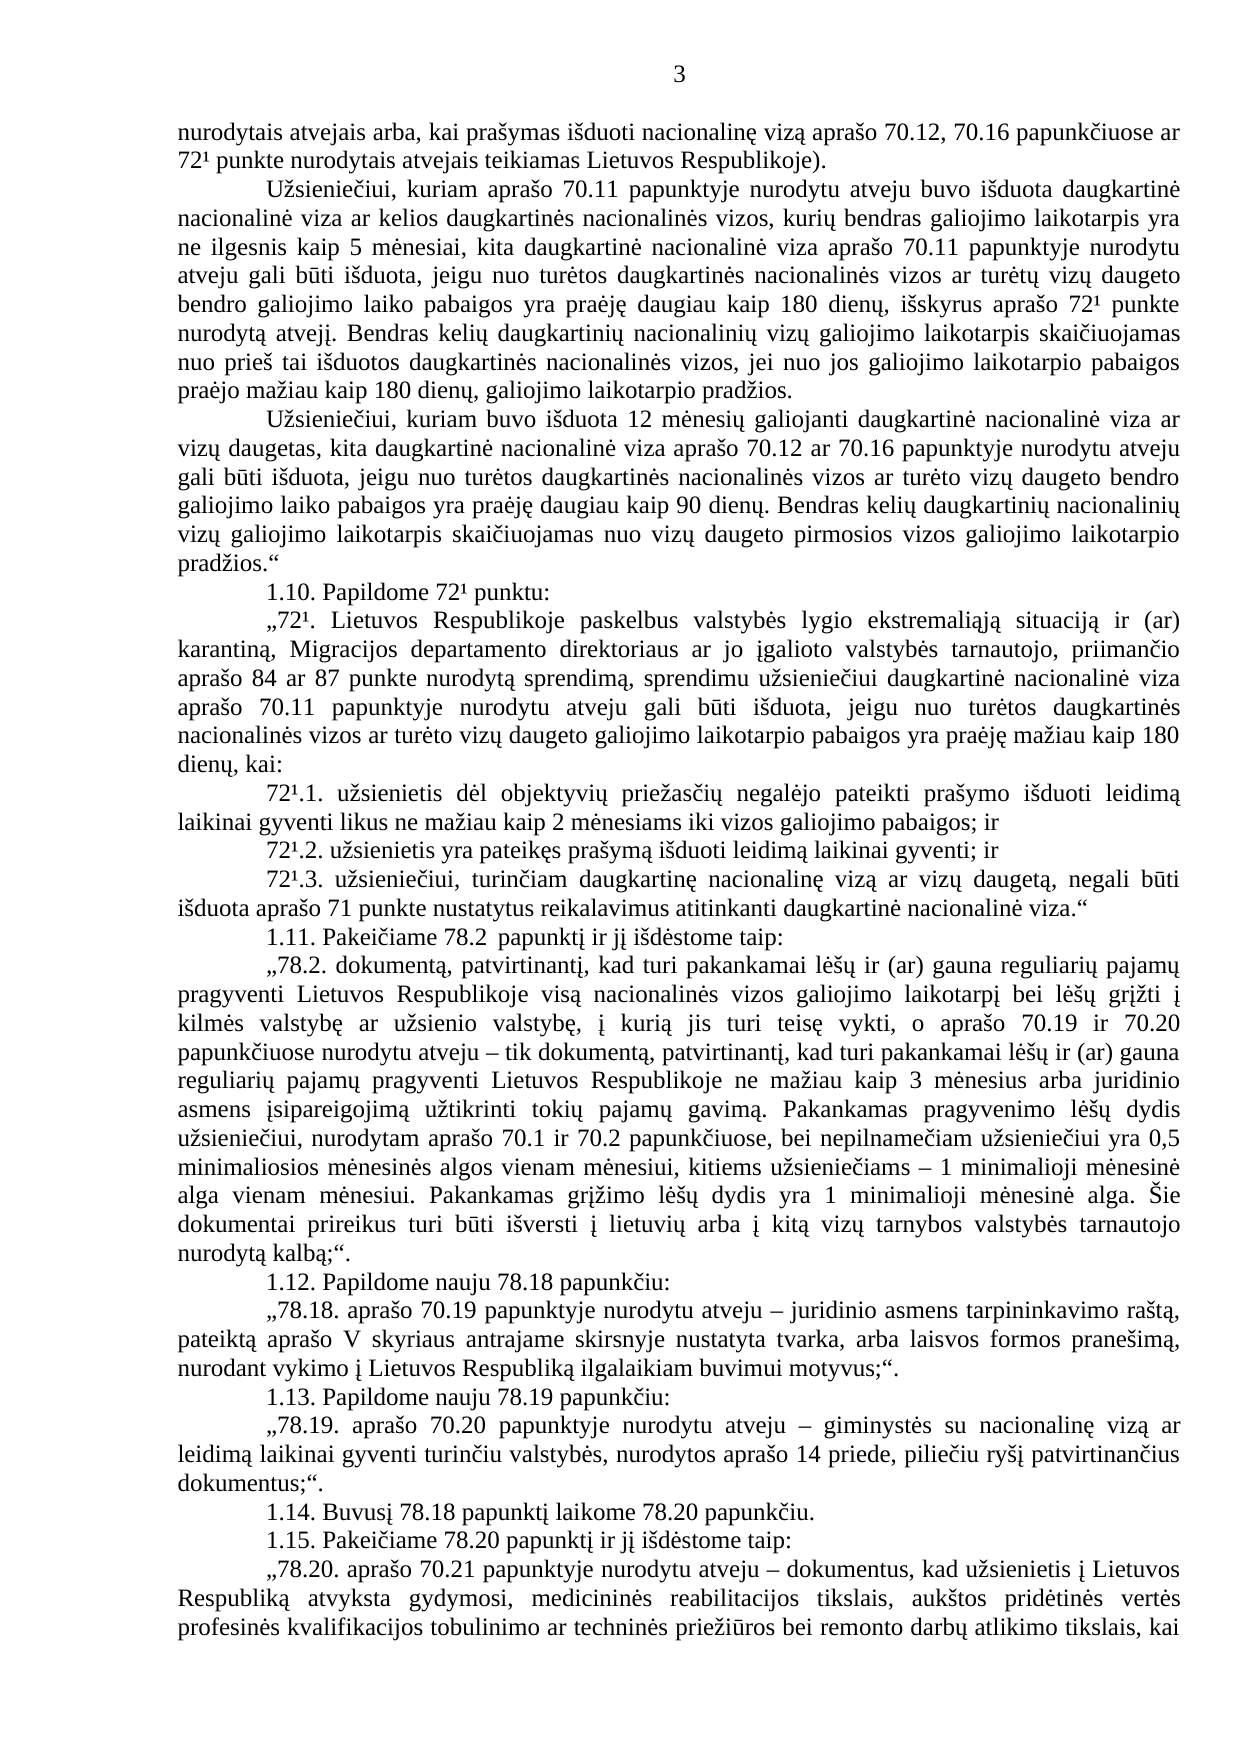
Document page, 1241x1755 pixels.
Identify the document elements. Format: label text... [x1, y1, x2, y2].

text 1.14. Buvusį 78.18 papunktį laikome 78.20 papunkčiu. [177, 1497, 1181, 1525]
text Užsieniečiui, kuriam aprašo 70.11 papunktyje nurodytu atveju buvo išduota daugkartinė nacionalinė viza ar kelios daugkartinės nacionalinės vizos, kurių bendras galiojimo laikotarpis yra ne ilgesnis kaip 5 mėnesiai, kita daugkartinė nacionalinė viza aprašo 70.11 papunktyje nurodytu atveju gali būti išduota, jeigu nuo turėtos daugkartinės nacionalinės vizos ar turėtų vizų daugeto bendro galiojimo laiko pabaigos yra praėję daugiau kaip 180 dienų, išskyrus aprašo 72¹ punkte nurodytą atvejį. Bendras kelių daugkartinių nacionalinių vizų galiojimo laikotarpis skaičiuojamas nuo prieš tai išduotos daugkartinės nacionalinės vizos, jei nuo jos galiojimo laikotarpio pabaigos praėjo mažiau kaip 180 dienų, galiojimo laikotarpio pradžios. [177, 174, 1181, 404]
text 1.11. Pakeičiame 78.2 papunktį ir jį išdėstome taip: [177, 922, 1181, 950]
text 1.15. Pakeičiame 78.20 papunktį ir jį išdėstome taip: [177, 1525, 1181, 1554]
text „78.19. aprašo 70.20 papunktyje nurodytu atveju – giminystės su nacionalinę vizą ar leidimą laikinai gyventi turinčiu valstybės, nurodytos aprašo 14 priede, piliečiu ryšį patvirtinančius dokumentus;“. [177, 1410, 1181, 1497]
text „78.18. aprašo 70.19 papunktyje nurodytu atveju – juridinio asmens tarpininkavimo raštą, pateiktą aprašo V skyriaus antrajame skirsnyje nustatyta tvarka, arba laisvos formos pranešimą, nurodant vykimo į Lietuvos Respubliką ilgalaikiam buvimui motyvus;“. [177, 1295, 1181, 1382]
text Užsieniečiui, kuriam buvo išduota 12 mėnesių galiojanti daugkartinė nacionalinė viza ar vizų daugetas, kita daugkartinė nacionalinė viza aprašo 70.12 ar 70.16 papunktyje nurodytu atveju gali būti išduota, jeigu nuo turėtos daugkartinės nacionalinės vizos ar turėto vizų daugeto bendro galiojimo laiko pabaigos yra praėję daugiau kaip 90 dienų. Bendras kelių daugkartinių nacionalinių vizų galiojimo laikotarpis skaičiuojamas nuo vizų daugeto pirmosios vizos galiojimo laikotarpio pradžios.“ [177, 404, 1181, 577]
text 72¹.3. užsieniečiui, turinčiam daugkartinę nacionalinę vizą ar vizų daugetą, negali būti išduota aprašo 71 punkte nustatytus reikalavimus atitinkanti daugkartinė nacionalinė viza.“ [177, 864, 1181, 922]
text „78.20. aprašo 70.21 papunktyje nurodytu atveju – dokumentus, kad užsienietis į Lietuvos Respubliką atvyksta gydymosi, medicininės reabilitacijos tikslais, aukštos pridėtinės vertės profesinės kvalifikacijos tobulinimo ar techninės priežiūros bei remonto darbų atlikimo tikslais, kai [177, 1554, 1181, 1640]
text 72¹.1. užsienietis dėl objektyvių priežasčių negalėjo pateikti prašymo išduoti leidimą laikinai gyventi likus ne mažiau kaip 2 mėnesiams iki vizos galiojimo pabaigos; ir [177, 778, 1181, 835]
text nurodytais atvejais arba, kai prašymas išduoti nacionalinę vizą aprašo 70.12, 70.16 papunkčiuose ar 72¹ punkte nurodytais atvejais teikiamas Lietuvos Respublikoje). [177, 117, 1181, 174]
text 1.13. Papildome nauju 78.19 papunkčiu: [177, 1382, 1181, 1410]
text 1.10. Papildome 72¹ punktu: [177, 577, 1181, 605]
text „72¹. Lietuvos Respublikoje paskelbus valstybės lygio ekstremaliąją situaciją ir (ar) karantiną, Migracijos departamento direktoriaus ar jo įgalioto valstybės tarnautojo, priimančio aprašo 84 ar 87 punkte nurodytą sprendimą, sprendimu užsieniečiui daugkartinė nacionalinė viza aprašo 70.11 papunktyje nurodytu atveju gali būti išduota, jeigu nuo turėtos daugkartinės nacionalinės vizos ar turėto vizų daugeto galiojimo laikotarpio pabaigos yra praėję mažiau kaip 180 dienų, kai: [177, 605, 1181, 778]
text 72¹.2. užsienietis yra pateikęs prašymą išduoti leidimą laikinai gyventi; ir [177, 835, 1181, 864]
text „78.2. dokumentą, patvirtinantį, kad turi pakankamai lėšų ir (ar) gauna reguliarių pajamų pragyventi Lietuvos Respublikoje visą nacionalinės vizos galiojimo laikotarpį bei lėšų grįžti į kilmės valstybę ar užsienio valstybę, į kurią jis turi teisę vykti, o aprašo 70.19 ir 70.20 papunkčiuose nurodytu atveju – tik dokumentą, patvirtinantį, kad turi pakankamai lėšų ir (ar) gauna reguliarių pajamų pragyventi Lietuvos Respublikoje ne mažiau kaip 3 mėnesius arba juridinio asmens įsipareigojimą užtikrinti tokių pajamų gavimą. Pakankamas pragyvenimo lėšų dydis užsieniečiui, nurodytam aprašo 70.1 ir 70.2 papunkčiuose, bei nepilnamečiam užsieniečiui yra 0,5 minimaliosios mėnesinės algos vienam mėnesiui, kitiems užsieniečiams – 1 minimalioji mėnesinė alga vienam mėnesiui. Pakankamas grįžimo lėšų dydis yra 1 minimalioji mėnesinė alga. Šie dokumentai prireikus turi būti išversti į lietuvių arba į kitą vizų tarnybos valstybės tarnautojo nurodytą kalbą;“. [177, 950, 1181, 1267]
text 1.12. Papildome nauju 78.18 papunkčiu: [177, 1267, 1181, 1295]
